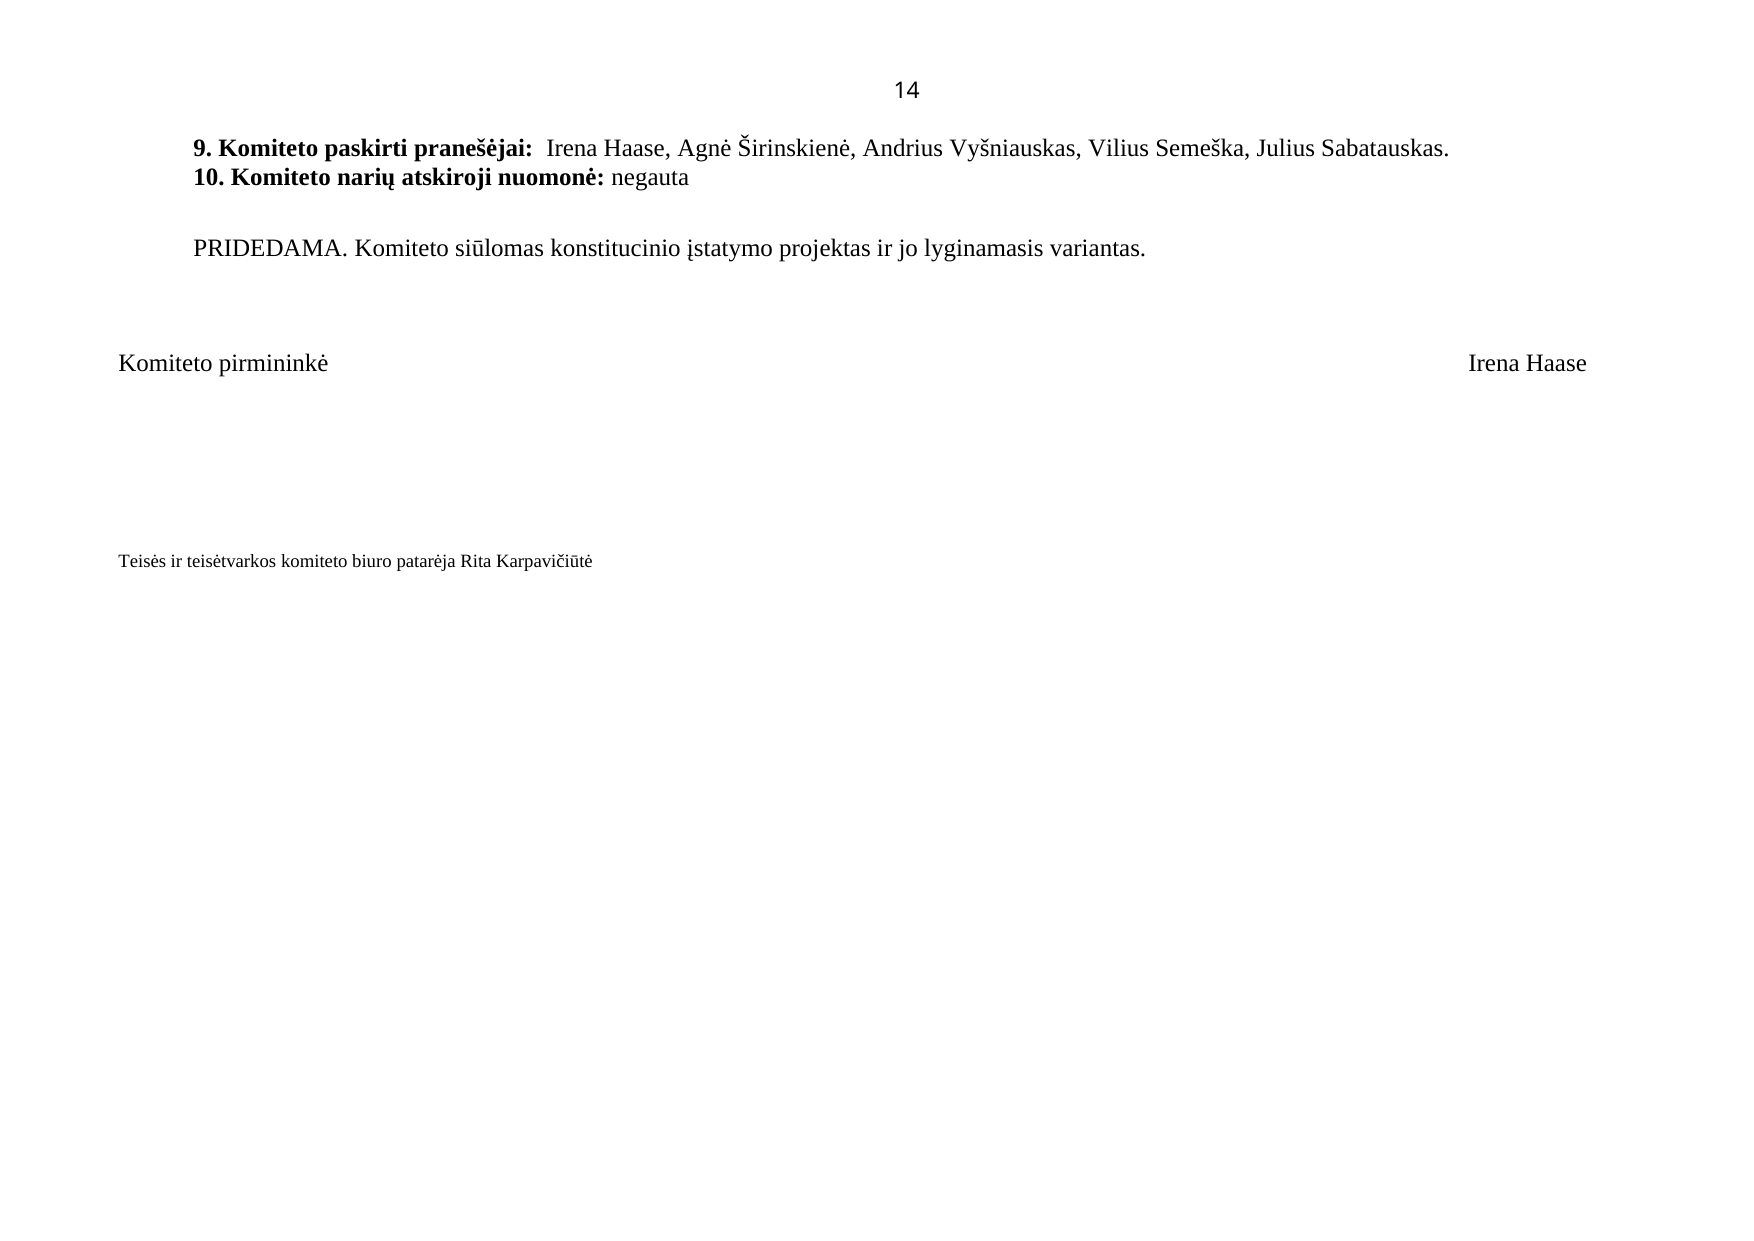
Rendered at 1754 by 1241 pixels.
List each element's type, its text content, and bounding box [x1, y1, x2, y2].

text Komiteto pirmininkė (Parašas) Irena Haase [118, 348, 1695, 377]
text PRIDEDAMA. Komiteto siūlomas konstitucinio įstatymo projektas ir jo lyginamasis variantas. [118, 233, 1695, 262]
text Teisės ir teisėtvarkos komiteto biuro patarėja Rita Karpavičiūtė [118, 550, 1695, 571]
text 10. Komiteto narių atskiroji nuomonė: negauta [118, 162, 1695, 190]
text 9. Komiteto paskirti pranešėjai: Irena Haase, Agnė Širinskienė, Andrius Vyšniauskas, Vilius Semeška, Julius Sabatauskas. [118, 133, 1695, 162]
